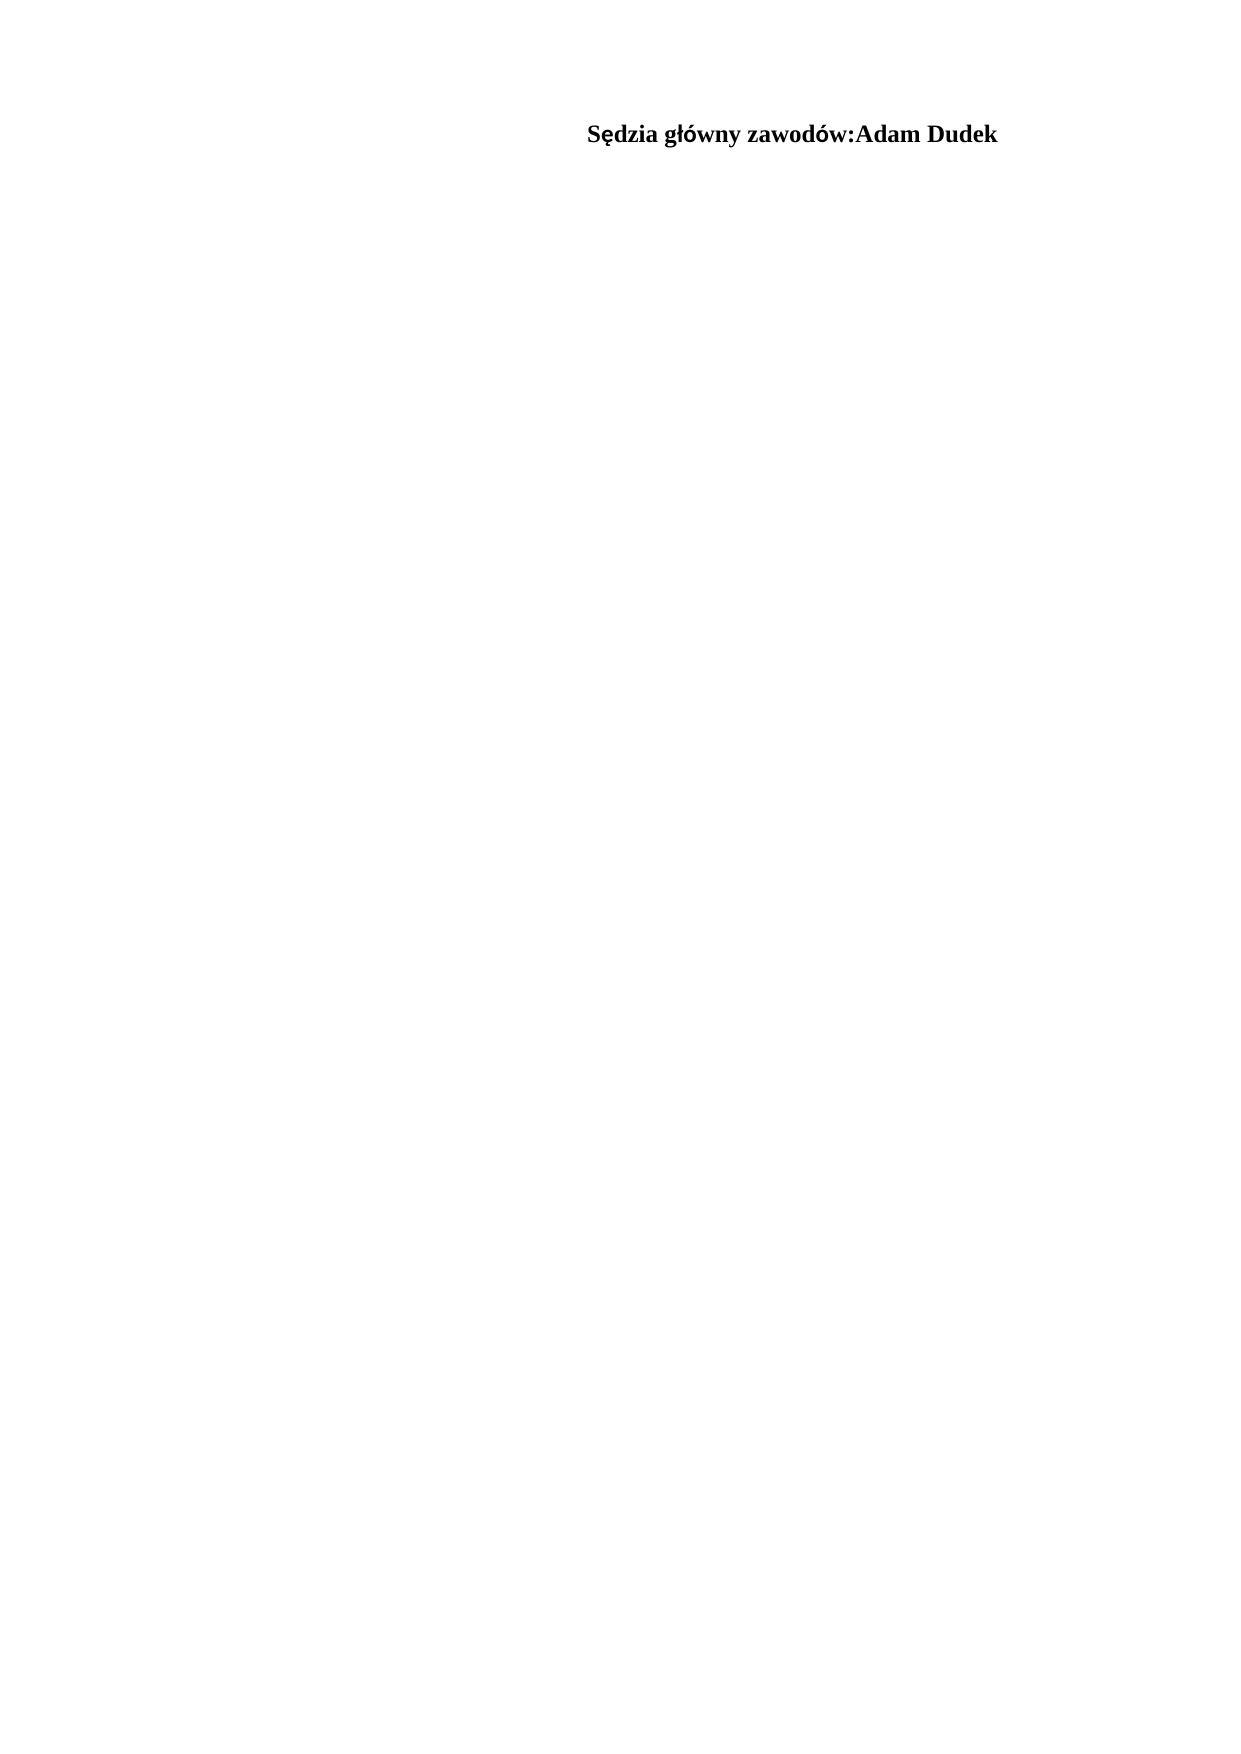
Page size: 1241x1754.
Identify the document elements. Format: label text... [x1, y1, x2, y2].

text Sędzia główny zawodów:Adam Dudek [118, 118, 1122, 149]
